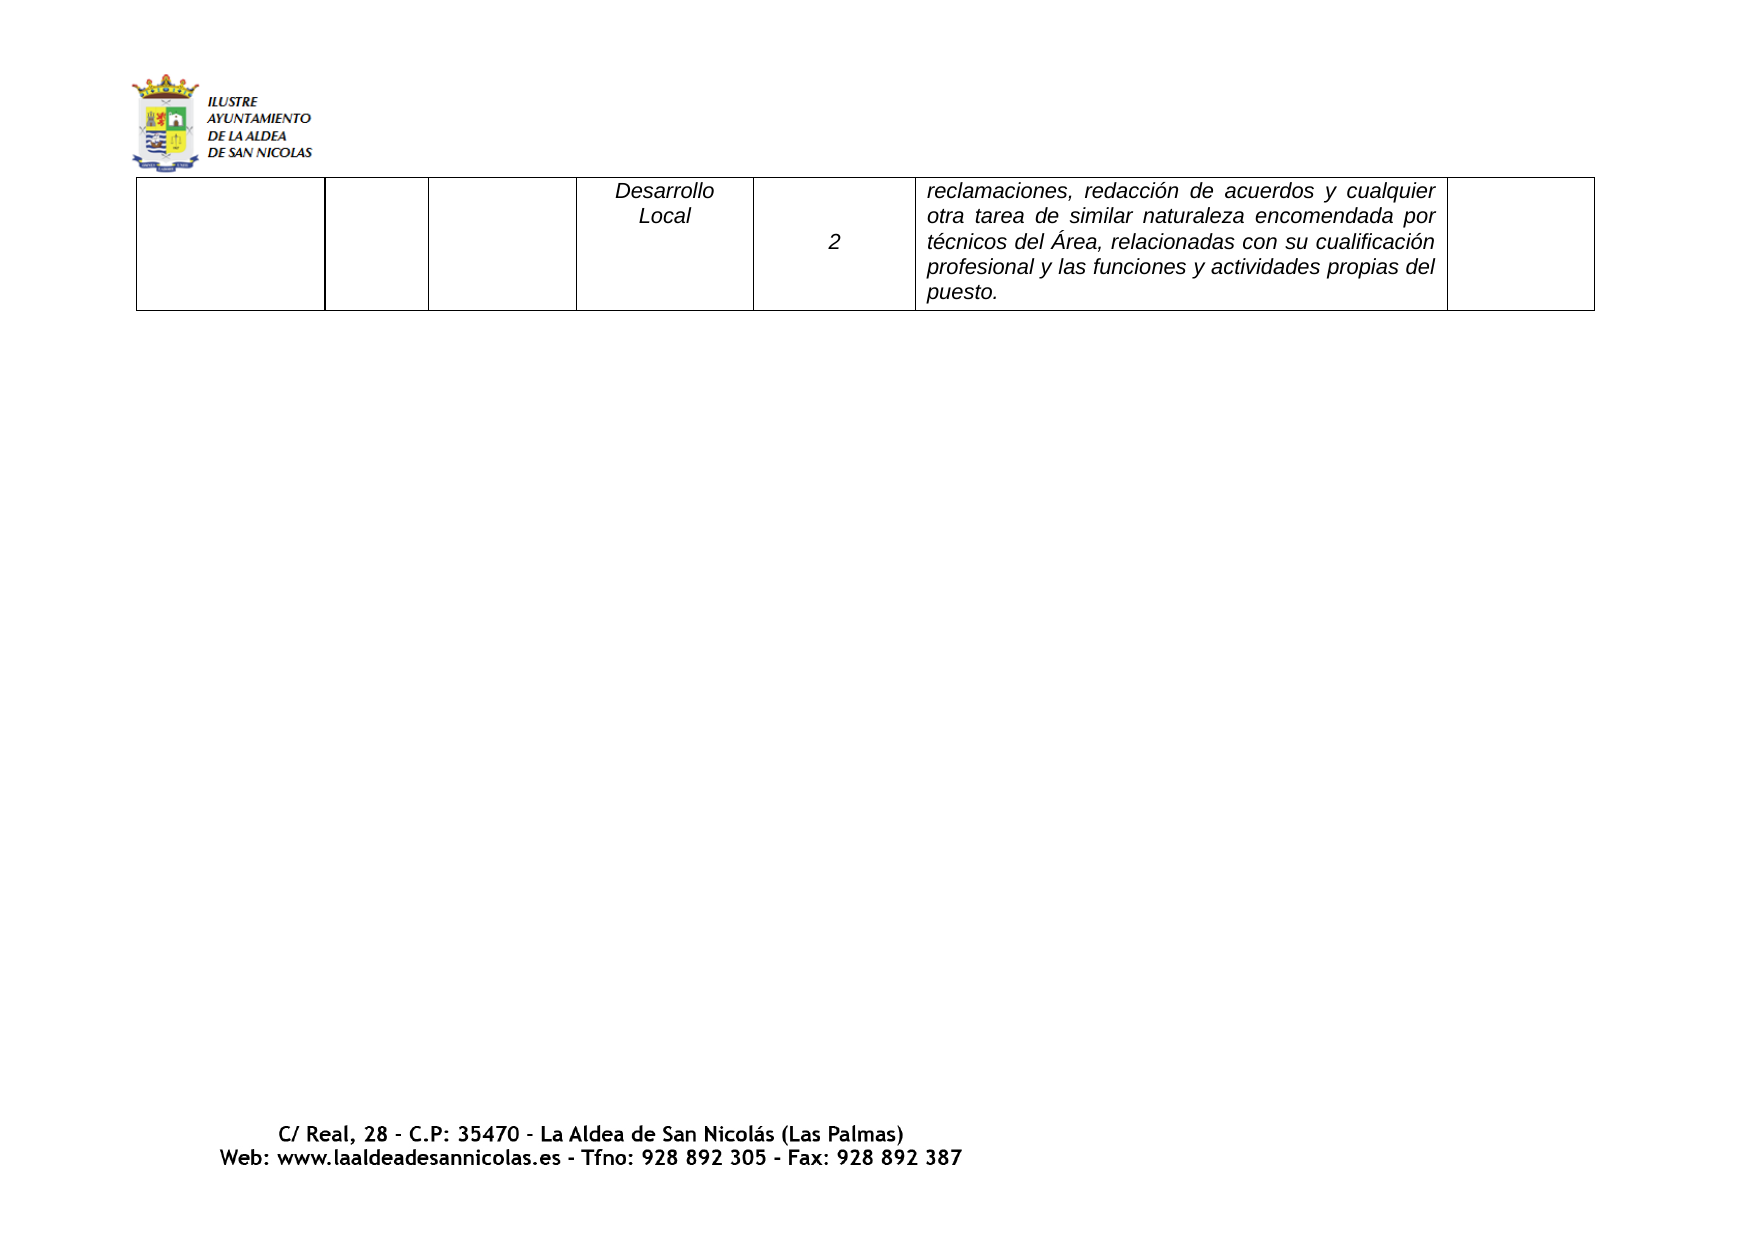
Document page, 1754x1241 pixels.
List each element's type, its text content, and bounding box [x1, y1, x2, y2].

table_cell Desarrollo Local [577, 178, 753, 310]
picture [118, 66, 328, 180]
picture [148, 1122, 1033, 1166]
table_cell 2 [754, 178, 915, 310]
